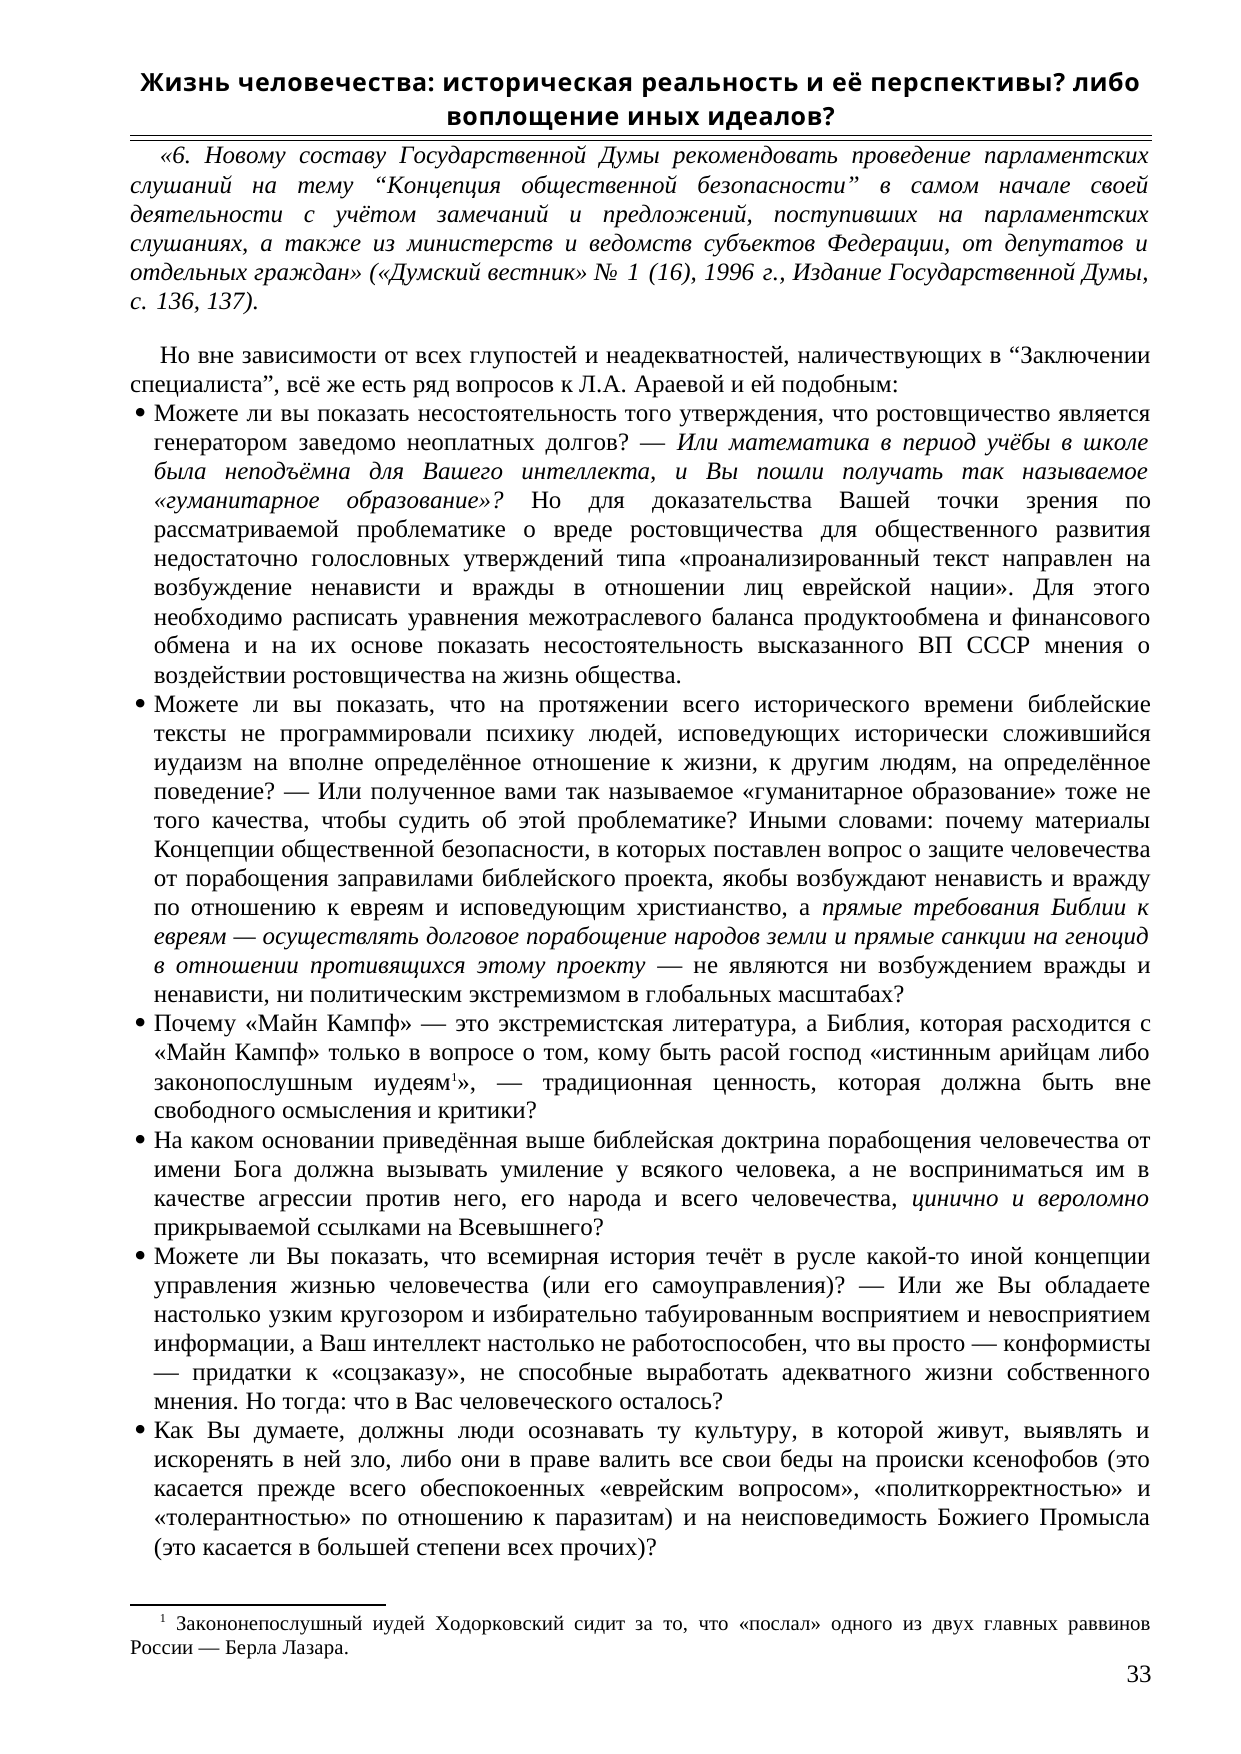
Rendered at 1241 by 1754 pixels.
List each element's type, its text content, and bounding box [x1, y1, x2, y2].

list На каком основании приведённая выше библейская доктрина порабощения человечества от имени Бога должна вызывать умиление у всякого человека, а не восприниматься им в качестве агрессии против него, его народа и всего человечества, цинично и вероломно прикрываемой ссылками на Всевышнего? [136, 1124, 1152, 1241]
list Можете ли вы показать несостоятельность того утверждения, что ростовщичество является генератором заведомо неоплатных долгов? — Или математика в период учёбы в школе была неподъёмна для Вашего интеллекта, и Вы пошли получать так называемое «гуманитарное образование»? Но для доказательства Вашей точки зрения по рассматриваемой проблематике о вреде ростовщичества для общественного развития недостаточно голословных утверждений типа «проанализированный текст направлен на возбуждение ненависти и вражды в отношении лиц еврейской нации». Для этого необходимо расписать уравнения межотраслевого баланса продуктообмена и финансового обмена и на их основе показать несостоятельность высказанного ВП СССР мнения о воздействии ростовщичества на жизнь общества. [136, 398, 1152, 688]
list Можете ли Вы показать, что всемирная история течёт в русле какой-то иной концепции управления жизнью человечества (или его самоуправления)? — Или же Вы обладаете настолько узким кругозором и избирательно табуированным восприятием и невосприятием информации, а Ваш интеллект настолько не работоспособен, что вы просто — конформисты — придатки к «соцзаказу», не способные выработать адекватного жизни собственного мнения. Но тогда: что в Вас человеческого осталось? [136, 1241, 1152, 1415]
list Как Вы думаете, должны люди осознавать ту культуру, в которой живут, выявлять и искоренять в ней зло, либо они в праве валить все свои беды на происки ксенофобов (это касается прежде всего обеспокоенных «еврейским вопросом», «политкорректностью» и «толерантностью» по отношению к паразитам) и на неисповедимость Божиего Промысла (это касается в большей степени всех прочих)? [136, 1415, 1152, 1560]
list Можете ли вы показать, что на протяжении всего исторического времени библейские тексты не программировали психику людей, исповедующих исторически сложившийся иудаизм на вполне определённое отношение к жизни, к другим людям, на определённое поведение? — Или полученное вами так называемое «гуманитарное образование» тоже не того качества, чтобы судить об этой проблематике? Иными словами: почему материалы Концепции общественной безопасности, в которых поставлен вопрос о защите человечества от порабощения заправилами библейского проекта, якобы возбуждают ненависть и вражду по отношению к евреям и исповедующим христианство, а прямые требования Библии к евреям — осуществлять долговое порабощение народов земли и прямые санкции на геноцид в отношении противящихся этому проекту — не являются ни возбуждением вражды и ненависти, ни политическим экстремизмом в глобальных масштабах? [136, 688, 1152, 1008]
list Закононепослушный иудей Ходорковский сидит за то, что «послал» одного из двух главных раввинов России — Берла Лазара. [130, 1611, 1152, 1659]
list Почему «Майн Кампф» — это экстремистская литература, а Библия, которая расходится с «Майн Кампф» только в вопросе о том, кому быть расой господ «истинным арийцам либо законопослушным иудеям», — традиционная ценность, которая должна быть вне свободного осмысления и критики? [136, 1008, 1152, 1124]
text «6. Новому составу Государственной Думы рекомендовать проведение парламентских слушаний на тему “Концепция общественной безопасности” в самом начале своей деятельности с учётом замечаний и предложений, поступивших на парламентских слушаниях, а также из министерств и ведомств субъектов Федерации, от депутатов и отдельных граждан» («Думский вестник» № 1 (16), 1996 г., Издание Государственной Думы, с. 136, 137). [130, 141, 1152, 315]
text Но вне зависимости от всех глупостей и неадекватностей, наличествующих в “Заключении специалиста”, всё же есть ряд вопросов к Л.А. Араевой и ей подобным: [130, 340, 1152, 398]
